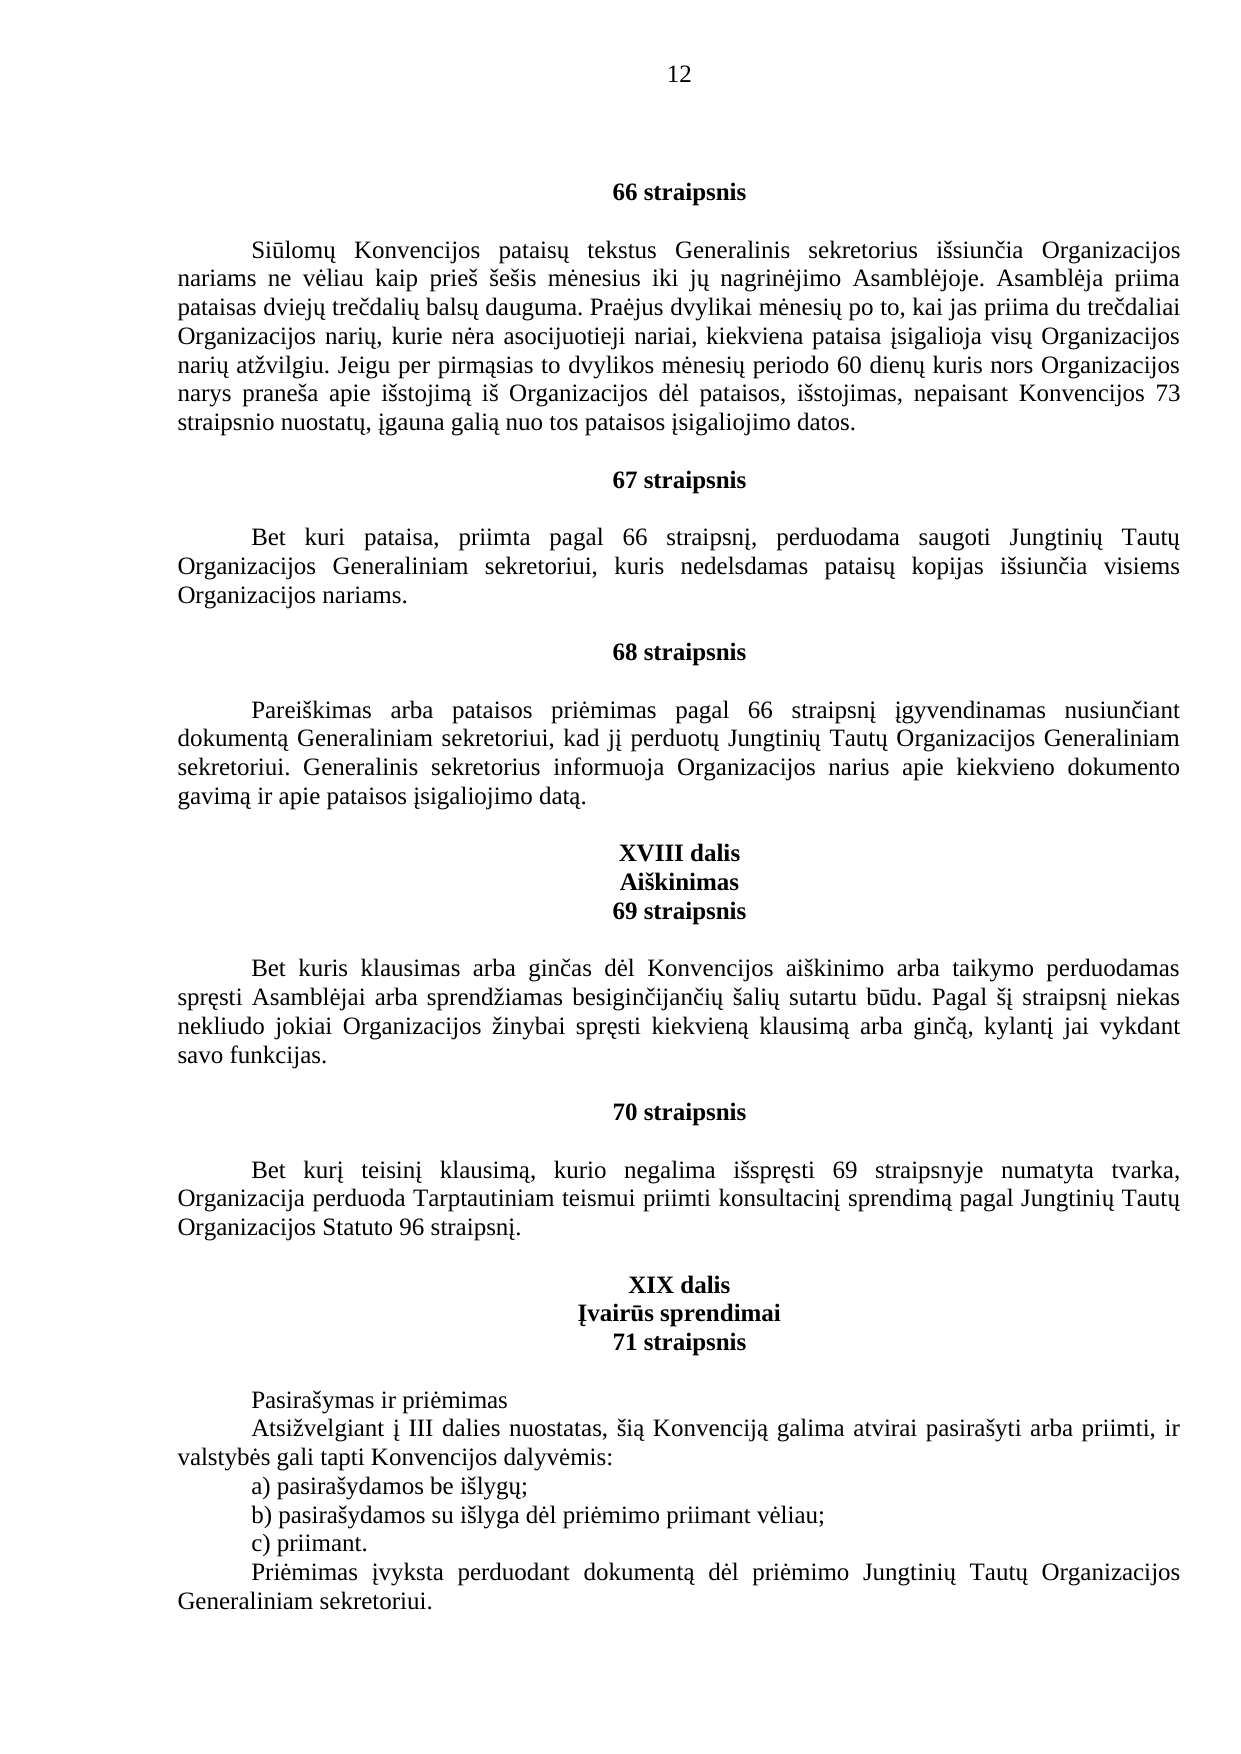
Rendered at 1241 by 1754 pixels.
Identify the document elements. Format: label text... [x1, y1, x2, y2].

text Bet kuris klausimas arba ginčas dėl Konvencijos aiškinimo arba taikymo perduodamas spręsti Asamblėjai arba sprendžiamas besiginčijančių šalių sutartu būdu. Pagal šį straipsnį niekas nekliudo jokiai Organizacijos žinybai spręsti kiekvieną klausimą arba ginčą, kylantį jai vykdant savo funkcijas. [177, 953, 1181, 1068]
text Bet kurį teisinį klausimą, kurio negalima išspręsti 69 straipsnyje numatyta tvarka, Organizacija perduoda Tarptautiniam teismui priimti konsultacinį sprendimą pagal Jungtinių Tautų Organizacijos Statuto 96 straipsnį. [177, 1155, 1181, 1241]
text XVIII dalis [177, 838, 1181, 867]
text Pasirašymas ir priėmimas [177, 1385, 1181, 1413]
text Priėmimas įvyksta perduodant dokumentą dėl priėmimo Jungtinių Tautų Organizacijos Generaliniam sekretoriui. [177, 1557, 1181, 1615]
text Įvairūs sprendimai [177, 1298, 1181, 1327]
text 68 straipsnis [177, 637, 1181, 666]
text b) pasirašydamos su išlyga dėl priėmimo priimant vėliau; [177, 1500, 1181, 1528]
text 69 straipsnis [177, 896, 1181, 925]
text 70 straipsnis [177, 1097, 1181, 1126]
text c) priimant. [177, 1528, 1181, 1557]
text Pareiškimas arba pataisos priėmimas pagal 66 straipsnį įgyvendinamas nusiunčiant dokumentą Generaliniam sekretoriui, kad jį perduotų Jungtinių Tautų Organizacijos Generaliniam sekretoriui. Generalinis sekretorius informuoja Organizacijos narius apie kiekvieno dokumento gavimą ir apie pataisos įsigaliojimo datą. [177, 695, 1181, 810]
text Aiškinimas [177, 867, 1181, 896]
text XIX dalis [177, 1270, 1181, 1298]
text Bet kuri pataisa, priimta pagal 66 straipsnį, perduodama saugoti Jungtinių Tautų Organizacijos Generaliniam sekretoriui, kuris nedelsdamas pataisų kopijas išsiunčia visiems Organizacijos nariams. [177, 522, 1181, 608]
text 67 straipsnis [177, 465, 1181, 493]
text 71 straipsnis [177, 1327, 1181, 1356]
text 66 straipsnis [177, 177, 1181, 206]
text Siūlomų Konvencijos pataisų tekstus Generalinis sekretorius išsiunčia Organizacijos nariams ne vėliau kaip prieš šešis mėnesius iki jų nagrinėjimo Asamblėjoje. Asamblėja priima pataisas dviejų trečdalių balsų dauguma. Praėjus dvylikai mėnesių po to, kai jas priima du trečdaliai Organizacijos narių, kurie nėra asocijuotieji nariai, kiekviena pataisa įsigalioja visų Organizacijos narių atžvilgiu. Jeigu per pirmąsias to dvylikos mėnesių periodo 60 dienų kuris nors Organizacijos narys praneša apie išstojimą iš Organizacijos dėl pataisos, išstojimas, nepaisant Konvencijos 73 straipsnio nuostatų, įgauna galią nuo tos pataisos įsigaliojimo datos. [177, 235, 1181, 436]
text Atsižvelgiant į III dalies nuostatas, šią Konvenciją galima atvirai pasirašyti arba priimti, ir valstybės gali tapti Konvencijos dalyvėmis: [177, 1413, 1181, 1471]
text a) pasirašydamos be išlygų; [177, 1471, 1181, 1500]
